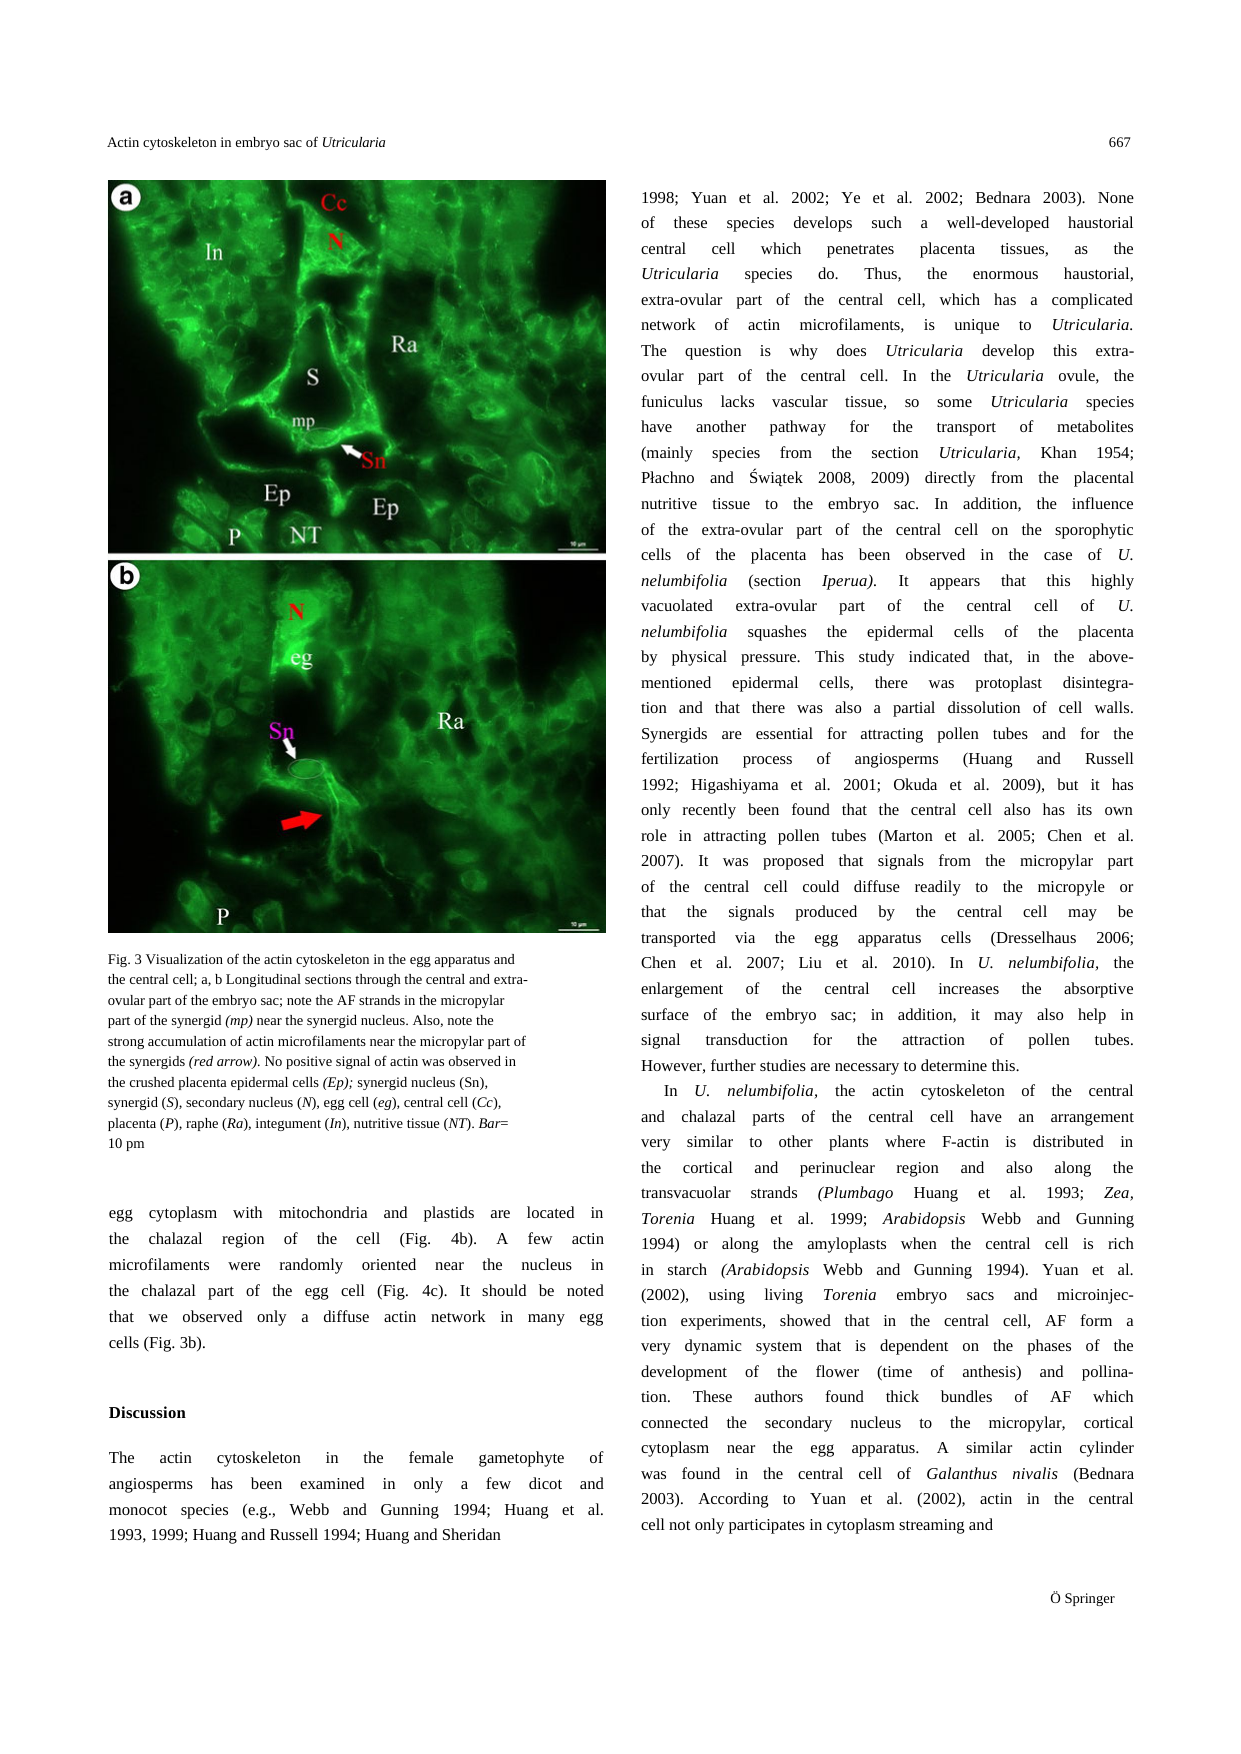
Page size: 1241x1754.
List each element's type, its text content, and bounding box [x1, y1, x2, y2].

text Actin cytoskeleton in embryo sac of Utricularia [107, 136, 386, 151]
text Fig. 3 Visualization of the actin cytoskeleton in the egg apparatus and the central cell; a, b Longitudinal sections through the central and extra- ovular part of the embryo sac; note the AF strands in the micropylar part of the synergid (mp) near the synergid nucleus. Also, note the strong accumulation of actin microfilaments near the micropylar part of the synergids (red arrow). No positive signal of actin was observed in the crushed placenta epidermal cells (Ep); synergid nucleus (Sn), synergid (S), secondary nucleus (N), egg cell (eg), central cell (Cc), placenta (P), raphe (Ra), integument (In), nutritive tissue (NT). Bar= 10 pm [108, 948, 604, 1153]
text Ö Springer [1050, 1592, 1115, 1607]
picture [107, 180, 606, 933]
text 667 [1109, 136, 1131, 151]
text egg cytoplasm with mitochondria and plastids are located in the chalazal region of the cell (Fig. 4b). A few actin microfilaments were randomly oriented near the nucleus in the chalazal part of the egg cell (Fig. 4c). It should be noted that we observed only a diffuse actin network in many egg cells (Fig. 3b). [109, 1197, 604, 1354]
text The actin cytoskeleton in the female gametophyte of angiosperms has been examined in only a few dicot and monocot species (e.g., Webb and Gunning 1994; Huang et al. 1993, 1999; Huang and Russell 1994; Huang and Sheridan [109, 1443, 604, 1546]
subtitle Discussion [109, 1405, 606, 1422]
text 1998; Yuan et al. 2002; Ye et al. 2002; Bednara 2003). None of these species develops such a well-developed haustorial central cell which penetrates placenta tissues, as the Utricularia species do. Thus, the enormous haustorial, extra-ovular part of the central cell, which has a complicated network of actin microfilaments, is unique to Utricularia. The question is why does Utricularia develop this extra- ovular part of the central cell. In the Utricularia ovule, the funiculus lacks vascular tissue, so some Utricularia species have another pathway for the transport of metabolites (mainly species from the section Utricularia, Khan 1954; Płachno and Świątek 2008, 2009) directly from the placental nutritive tissue to the embryo sac. In addition, the influence of the extra-ovular part of the central cell on the sporophytic cells of the placenta has been observed in the case of U. nelumbifolia (section Iperua). It appears that this highly vacuolated extra-ovular part of the central cell of U. nelumbifolia squashes the epidermal cells of the placenta by physical pressure. This study indicated that, in the above- mentioned epidermal cells, there was protoplast disintegra- tion and that there was also a partial dissolution of cell walls. Synergids are essential for attracting pollen tubes and for the fertilization process of angiosperms (Huang and Russell 1992; Higashiyama et al. 2001; Okuda et al. 2009), but it has only recently been found that the central cell also has its own role in attracting pollen tubes (Marton et al. 2005; Chen et al. 2007). It was proposed that signals from the micropylar part of the central cell could diffuse readily to the micropyle or that the signals produced by the central cell may be transported via the egg apparatus cells (Dresselhaus 2006; Chen et al. 2007; Liu et al. 2010). In U. nelumbifolia, the enlargement of the central cell increases the absorptive surface of the embryo sac; in addition, it may also help in signal transduction for the attraction of pollen tubes. However, further studies are necessary to determine this. [641, 183, 1134, 1076]
text In U. nelumbifolia, the actin cytoskeleton of the central and chalazal parts of the central cell have an arrangement very similar to other plants where F-actin is distributed in the cortical and perinuclear region and also along the transvacuolar strands (Plumbago Huang et al. 1993; Zea, Torenia Huang et al. 1999; Arabidopsis Webb and Gunning 1994) or along the amyloplasts when the central cell is rich in starch (Arabidopsis Webb and Gunning 1994). Yuan et al. (2002), using living Torenia embryo sacs and microinjec- tion experiments, showed that in the central cell, AF form a very dynamic system that is dependent on the phases of the development of the flower (time of anthesis) and pollina- tion. These authors found thick bundles of AF which connected the secondary nucleus to the micropylar, cortical cytoplasm near the egg apparatus. A similar actin cylinder was found in the central cell of Galanthus nivalis (Bednara 2003). According to Yuan et al. (2002), actin in the central cell not only participates in cytoplasm streaming and [641, 1076, 1134, 1535]
